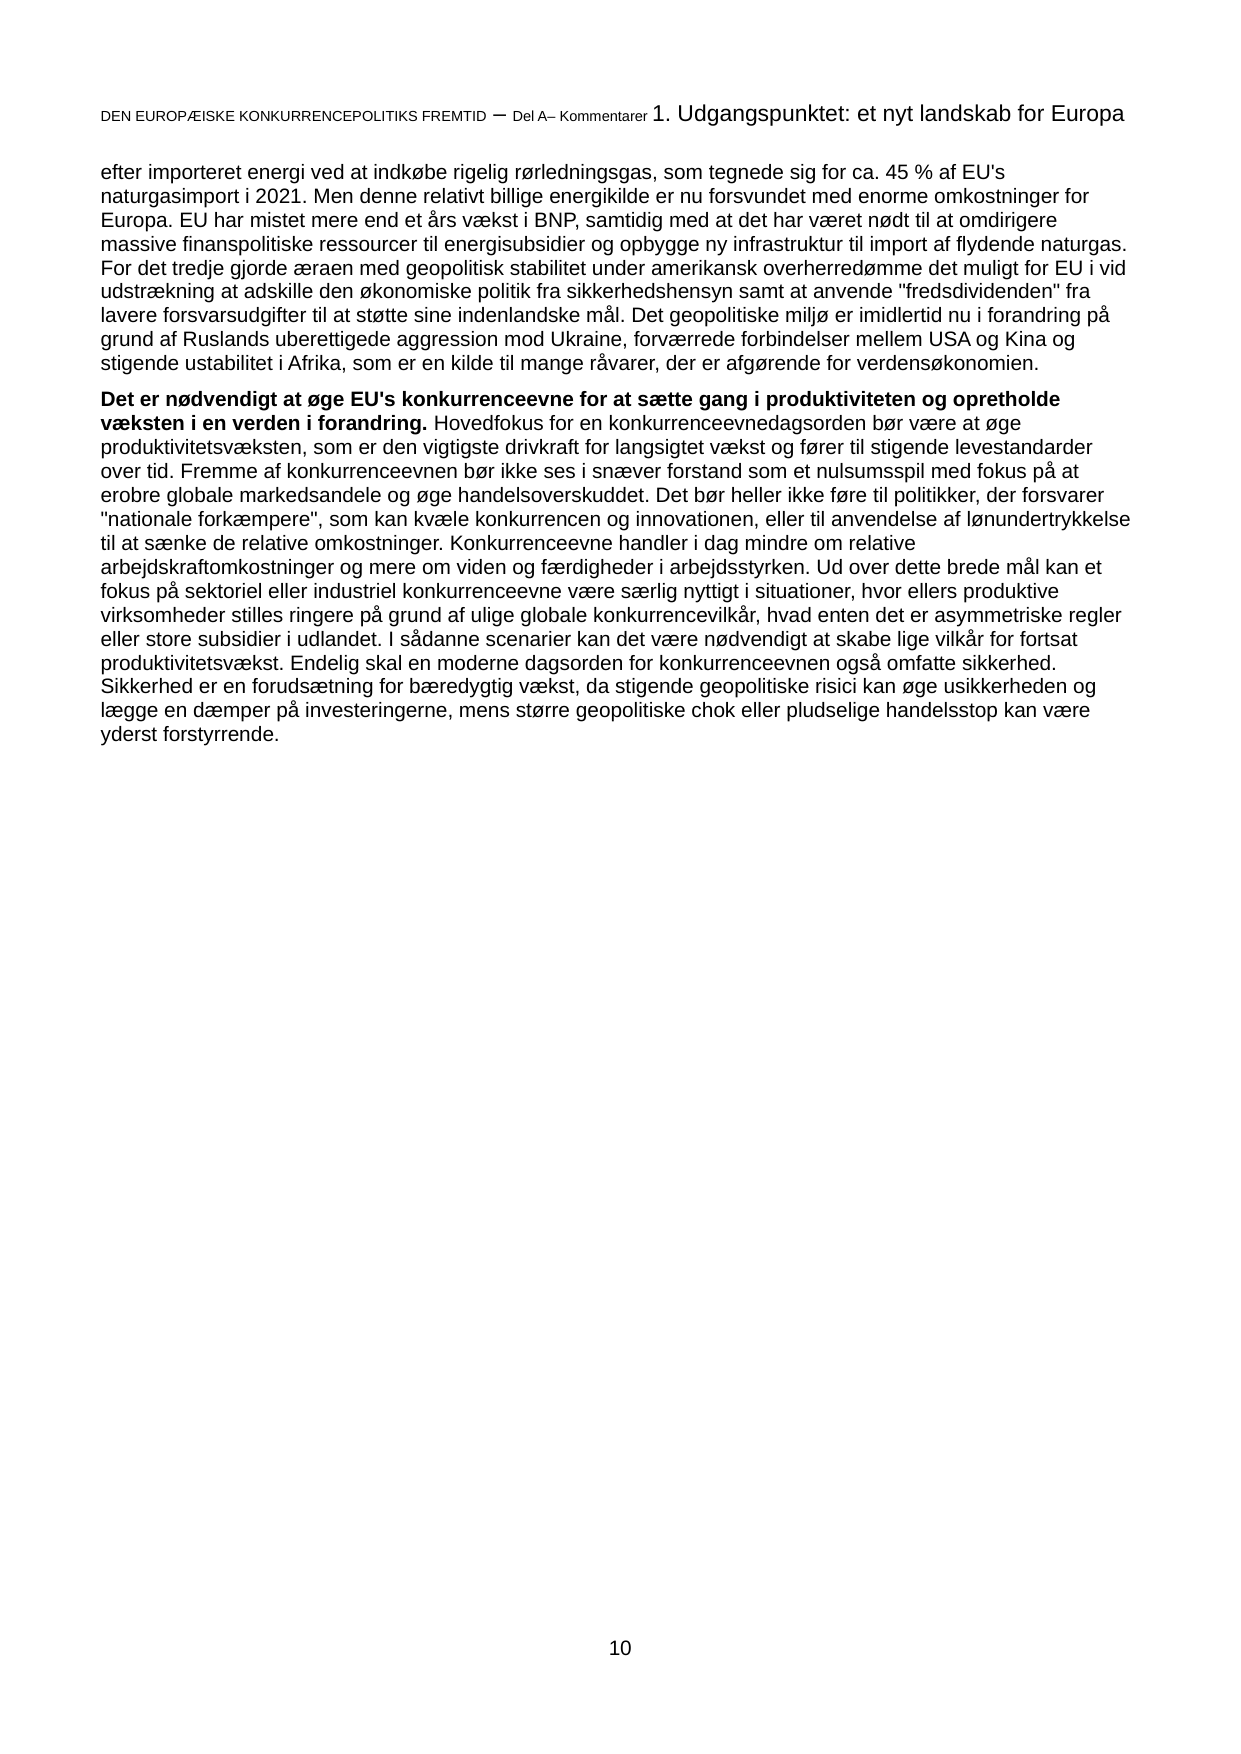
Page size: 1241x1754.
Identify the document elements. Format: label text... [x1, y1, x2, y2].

text efter importeret energi ved at indkøbe rigelig rørledningsgas, som tegnede sig for ca. 45 % af EU's naturgasimport i 2021. Men denne relativt billige energikilde er nu forsvundet med enorme omkostninger for Europa. EU har mistet mere end et års vækst i BNP, samtidig med at det har været nødt til at omdirigere massive finanspolitiske ressourcer til energisubsidier og opbygge ny infrastruktur til import af flydende naturgas. For det tredje gjorde æraen med geopolitisk stabilitet under amerikansk overherredømme det muligt for EU i vid udstrækning at adskille den økonomiske politik fra sikkerhedshensyn samt at anvende "fredsdividenden" fra lavere forsvarsudgifter til at støtte sine indenlandske mål. Det geopolitiske miljø er imidlertid nu i forandring på grund af Ruslands uberettigede aggression mod Ukraine, forværrede forbindelser mellem USA og Kina og stigende ustabilitet i Afrika, som er en kilde til mange råvarer, der er afgørende for verdensøkonomien. [100, 159, 1140, 375]
text Det er nødvendigt at øge EU's konkurrenceevne for at sætte gang i produktiviteten og opretholde væksten i en verden i forandring. Hovedfokus for en konkurrenceevnedagsorden bør være at øge produktivitetsvæksten, som er den vigtigste drivkraft for langsigtet vækst og fører til stigende levestandarder over tid. Fremme af konkurrenceevnen bør ikke ses i snæver forstand som et nulsumsspil med fokus på at erobre globale markedsandele og øge handelsoverskuddet. Det bør heller ikke føre til politikker, der forsvarer "nationale forkæmpere", som kan kvæle konkurrencen og innovationen, eller til anvendelse af lønundertrykkelse til at sænke de relative omkostninger. Konkurrenceevne handler i dag mindre om relative arbejdskraftomkostninger og mere om viden og færdigheder i arbejdsstyrken. Ud over dette brede mål kan et fokus på sektoriel eller industriel konkurrenceevne være særlig nyttigt i situationer, hvor ellers produktive virksomheder stilles ringere på grund af ulige globale konkurrencevilkår, hvad enten det er asymmetriske regler eller store subsidier i udlandet. I sådanne scenarier kan det være nødvendigt at skabe lige vilkår for fortsat produktivitetsvækst. Endelig skal en moderne dagsorden for konkurrenceevnen også omfatte sikkerhed. Sikkerhed er en forudsætning for bæredygtig vækst, da stigende geopolitiske risici kan øge usikkerheden og lægge en dæmper på investeringerne, mens større geopolitiske chok eller pludselige handelsstop kan være yderst forstyrrende. [100, 387, 1140, 746]
